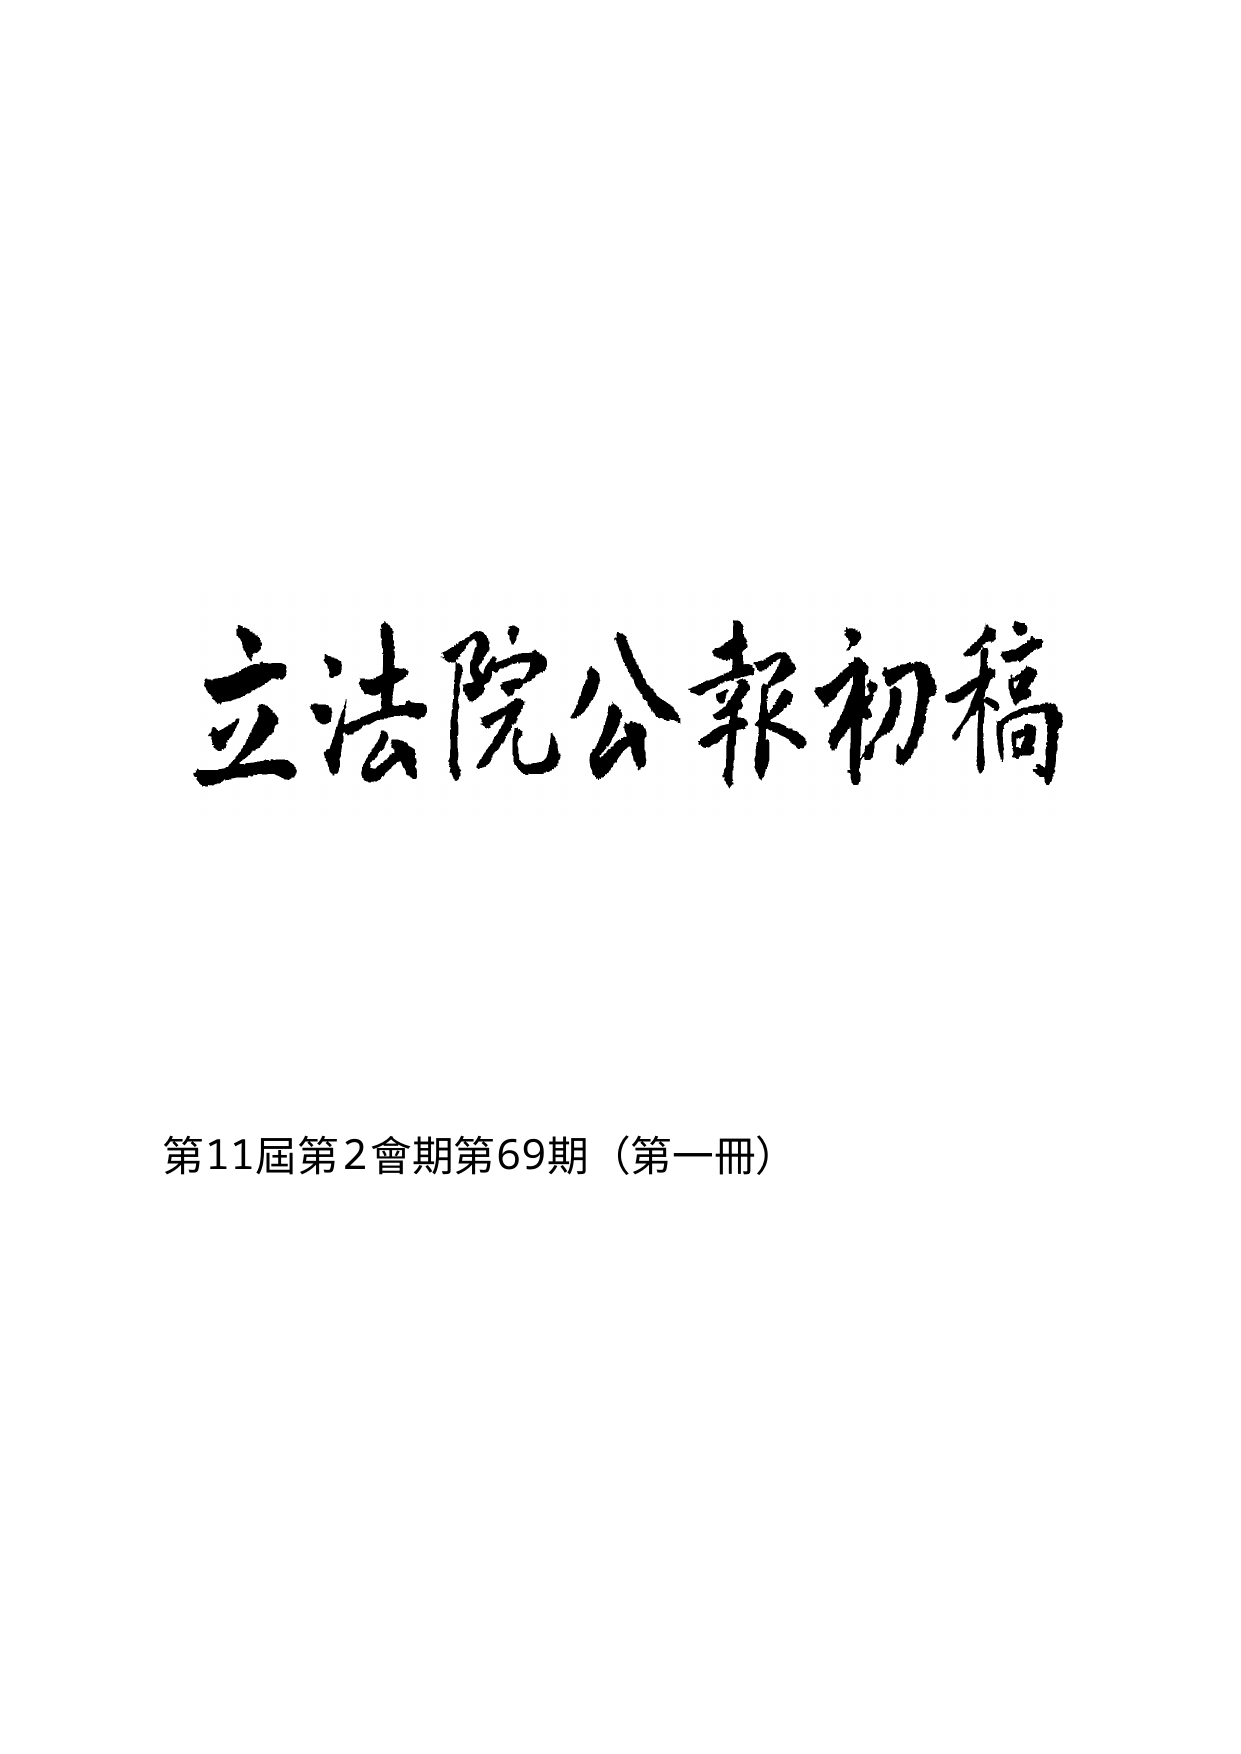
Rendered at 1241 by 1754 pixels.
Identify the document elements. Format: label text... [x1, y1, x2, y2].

table_header [151, 406, 1098, 902]
table_header 第11屆第2會期第69期（第一冊） [151, 1089, 825, 1234]
